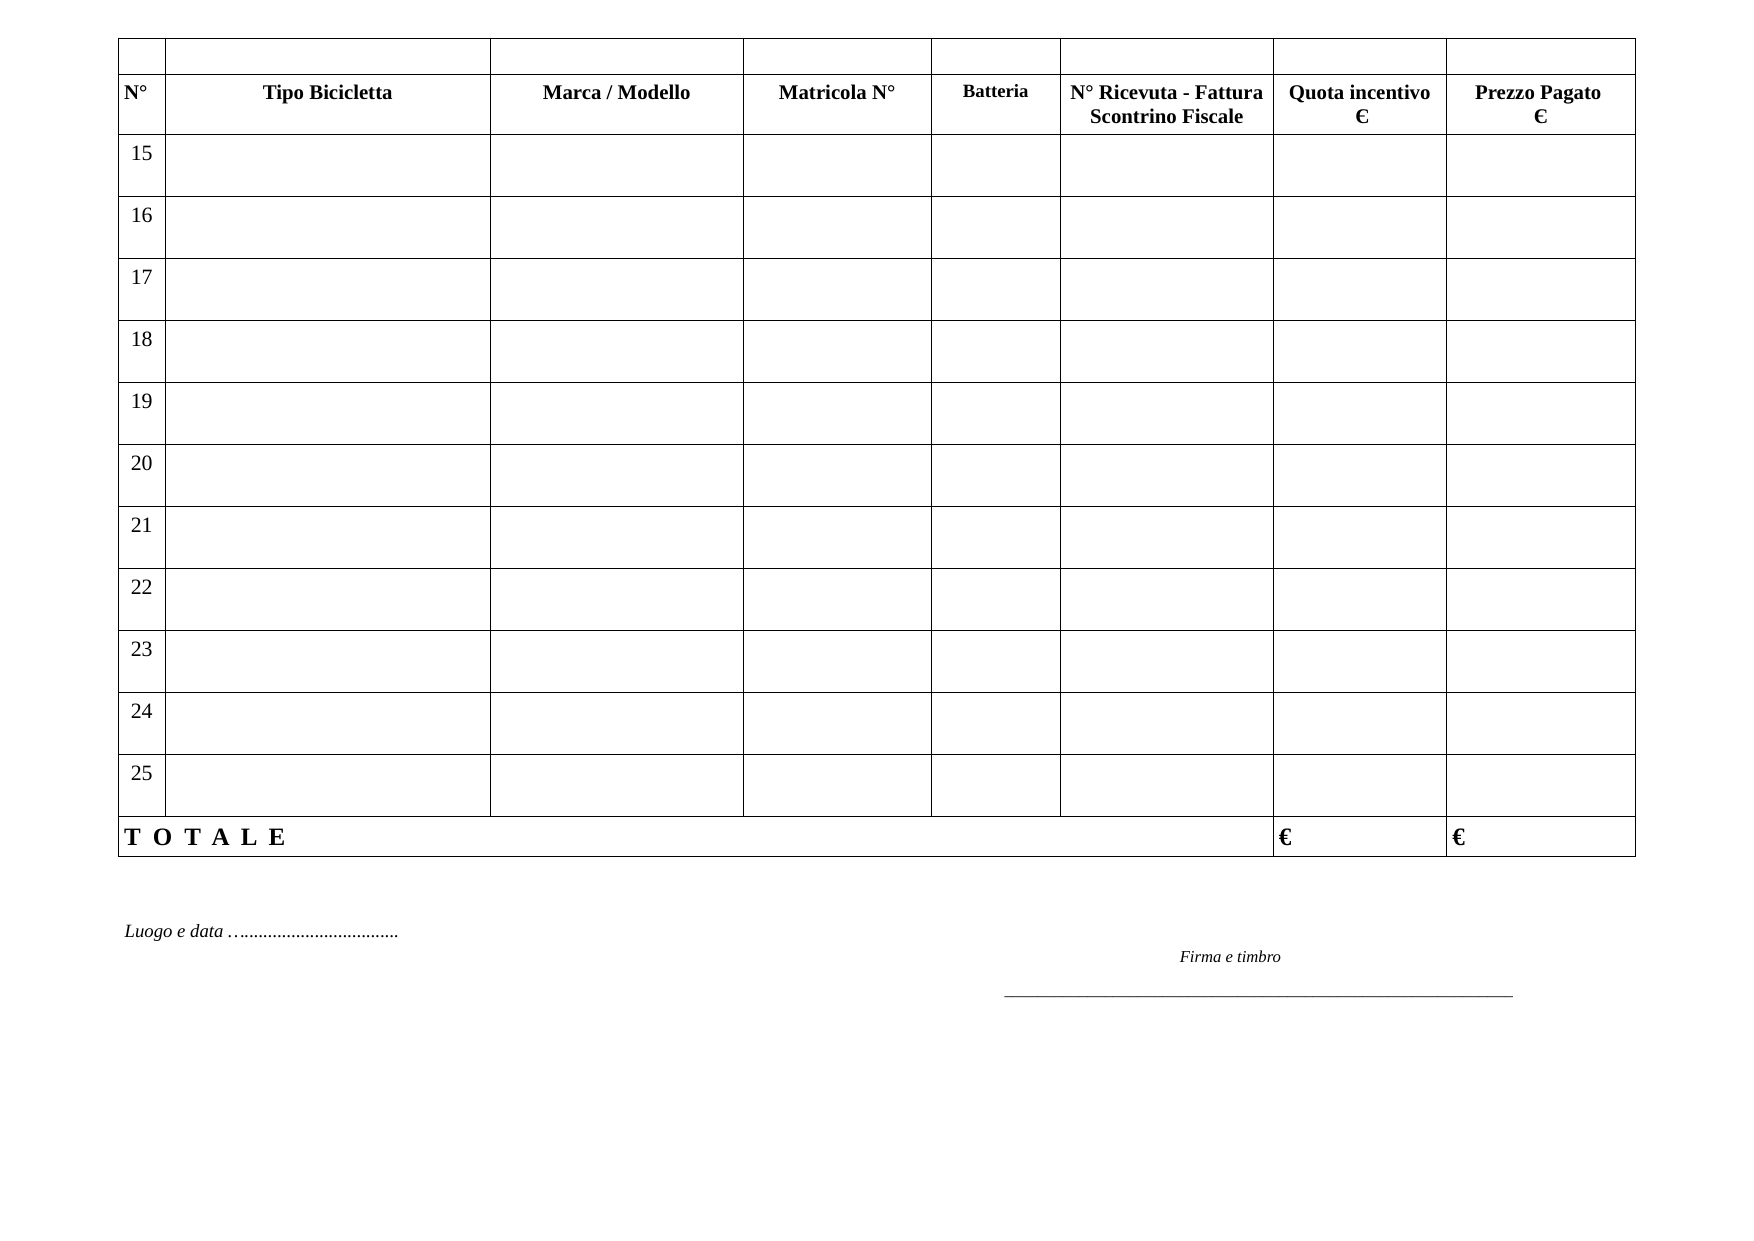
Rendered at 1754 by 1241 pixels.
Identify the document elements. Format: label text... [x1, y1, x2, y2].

table_cell 25 [119, 755, 165, 816]
table_cell 23 [119, 631, 165, 692]
table_cell [744, 39, 931, 74]
table_cell [932, 259, 1060, 320]
table_cell 24 [119, 693, 165, 754]
table_cell [1061, 135, 1273, 196]
table_cell [166, 383, 490, 444]
table_cell [744, 569, 931, 630]
table_cell [1274, 631, 1446, 692]
table_cell [491, 39, 743, 74]
table_cell Tipo Bicicletta [166, 75, 490, 134]
table_cell [744, 693, 931, 754]
table_cell [1447, 693, 1635, 754]
table_cell [1061, 445, 1273, 506]
table_cell [1447, 39, 1635, 74]
table_cell [1061, 39, 1273, 74]
table_cell [932, 445, 1060, 506]
table_cell [932, 755, 1060, 816]
table_cell [1061, 507, 1273, 568]
table_cell [932, 321, 1060, 382]
table_cell 20 [119, 445, 165, 506]
table_cell [1447, 507, 1635, 568]
table_cell [1447, 631, 1635, 692]
table_cell [1274, 39, 1446, 74]
table_cell [1274, 445, 1446, 506]
table_cell [1061, 321, 1273, 382]
table_cell [744, 445, 931, 506]
table_cell [932, 383, 1060, 444]
table_cell Marca / Modello [491, 75, 743, 134]
table_cell [1274, 755, 1446, 816]
table_cell [1447, 569, 1635, 630]
table_cell [932, 631, 1060, 692]
table_cell [1274, 135, 1446, 196]
table_cell [1061, 693, 1273, 754]
table_cell [1447, 259, 1635, 320]
table_cell 19 [119, 383, 165, 444]
table_cell [1061, 755, 1273, 816]
table_cell [744, 197, 931, 258]
table_cell [744, 321, 931, 382]
table_cell [1061, 631, 1273, 692]
table_cell [932, 197, 1060, 258]
table_cell 21 [119, 507, 165, 568]
table_cell T O T A L E [119, 817, 1273, 856]
table_cell [491, 321, 743, 382]
table_cell [166, 569, 490, 630]
table_cell [1274, 197, 1446, 258]
table_cell [491, 135, 743, 196]
table_cell [932, 693, 1060, 754]
table_cell [166, 631, 490, 692]
table_cell € [1274, 817, 1446, 856]
table_cell [166, 39, 490, 74]
table_cell Batteria [932, 75, 1060, 134]
table_cell 17 [119, 259, 165, 320]
table_cell N° Ricevuta - Fattura Scontrino Fiscale [1061, 75, 1273, 134]
table_cell [166, 259, 490, 320]
table_cell [744, 135, 931, 196]
table_cell [119, 39, 165, 74]
table_cell Quota incentivo Є [1274, 75, 1446, 134]
table_cell [491, 197, 743, 258]
table_cell 15 [119, 135, 165, 196]
text Luogo e data …................................. [118, 914, 1636, 942]
table_cell [166, 693, 490, 754]
table_cell [744, 383, 931, 444]
table_cell [166, 321, 490, 382]
table_cell [1274, 383, 1446, 444]
table_cell [1447, 135, 1635, 196]
table_cell [166, 755, 490, 816]
table_cell [1061, 569, 1273, 630]
table_cell [932, 569, 1060, 630]
table_cell [1447, 755, 1635, 816]
table_cell [491, 631, 743, 692]
table_cell 18 [119, 321, 165, 382]
table_cell [491, 383, 743, 444]
table_cell [1274, 569, 1446, 630]
table_cell [491, 569, 743, 630]
text _____________________________________________________________ [118, 980, 1636, 999]
table_cell [1447, 321, 1635, 382]
table_cell [166, 197, 490, 258]
table_cell [1274, 507, 1446, 568]
table_cell [1061, 259, 1273, 320]
table_cell [932, 507, 1060, 568]
table_cell [491, 693, 743, 754]
table_cell [166, 135, 490, 196]
table_cell [1274, 259, 1446, 320]
table_cell [744, 259, 931, 320]
table_cell 22 [119, 569, 165, 630]
text Firma e timbro [118, 942, 1636, 968]
table_cell [1447, 383, 1635, 444]
table_cell Prezzo Pagato Є [1447, 75, 1635, 134]
table_cell [932, 135, 1060, 196]
table_cell [744, 631, 931, 692]
table_cell [1061, 197, 1273, 258]
table_cell [1274, 693, 1446, 754]
table_cell [491, 755, 743, 816]
table_cell Matricola N° [744, 75, 931, 134]
table_cell [166, 445, 490, 506]
table_cell N° [119, 75, 165, 134]
table_cell [1061, 383, 1273, 444]
table_cell [744, 755, 931, 816]
table_cell [491, 445, 743, 506]
table_cell [491, 259, 743, 320]
table_cell [166, 507, 490, 568]
table_cell 16 [119, 197, 165, 258]
table_cell [491, 507, 743, 568]
table_cell [1274, 321, 1446, 382]
table_cell [932, 39, 1060, 74]
table_cell [1447, 445, 1635, 506]
table_cell € [1447, 817, 1635, 856]
table_cell [1447, 197, 1635, 258]
table_cell [744, 507, 931, 568]
